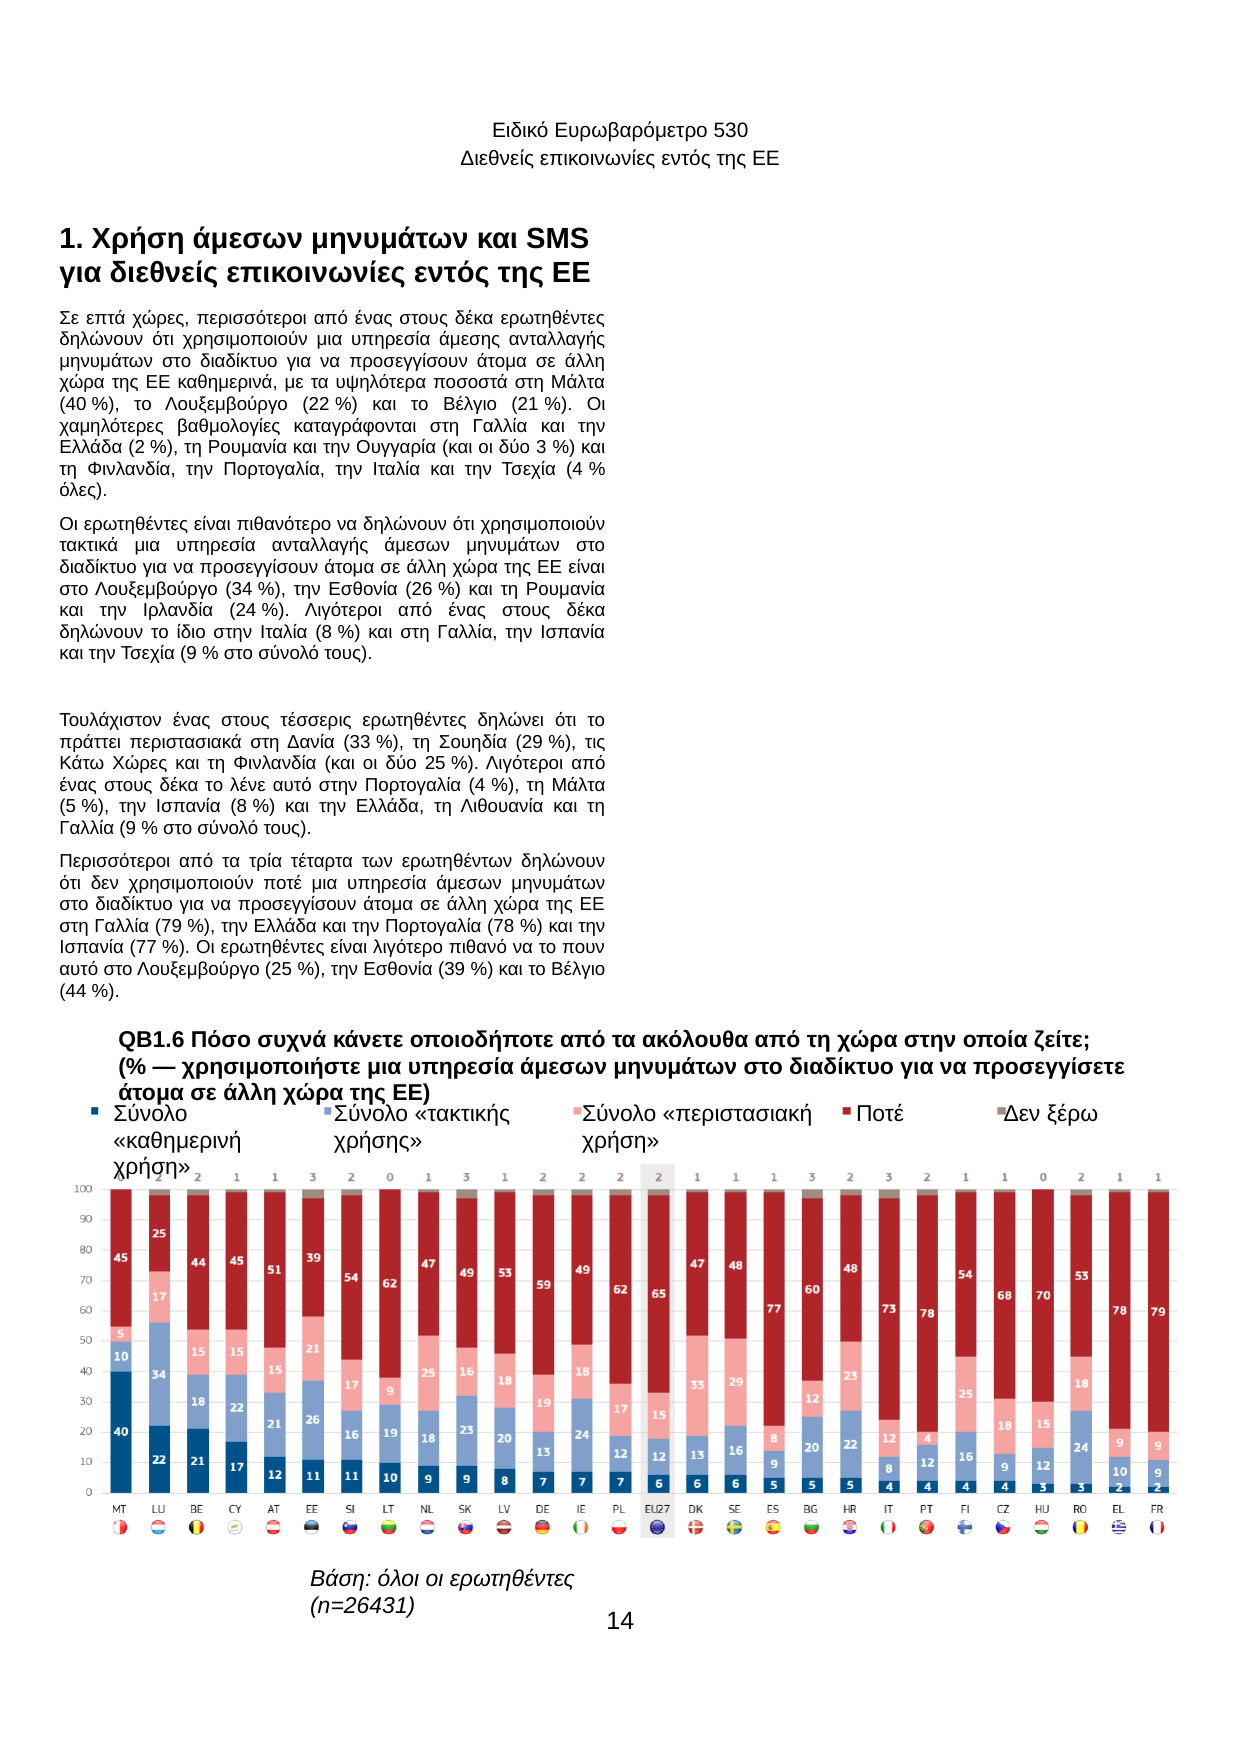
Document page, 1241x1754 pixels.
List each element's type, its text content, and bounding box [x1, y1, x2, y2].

picture [59, 1161, 1182, 1543]
picture [202, 1137, 209, 1143]
text Οι ερωτηθέντες είναι πιθανότερο να δηλώνουν ότι χρησιμοποιούν τακτικά μια υπηρεσία ανταλλαγής άμεσων μηνυμάτων στο διαδίκτυο για να προσεγγίσουν άτομα σε άλλη χώρα της ΕΕ είναι στο Λουξεμβούργο (34 %), την Εσθονία (26 %) και τη Ρουμανία και την Ιρλανδία (24 %). Λιγότεροι από ένας στους δέκα δηλώνουν το ίδιο στην Ιταλία (8 %) και στη Γαλλία, την Ισπανία και την Τσεχία (9 % στο σύνολό τους). [59, 513, 605, 663]
picture [374, 1137, 381, 1143]
text Σε επτά χώρες, περισσότεροι από ένας στους δέκα ερωτηθέντες δηλώνουν ότι χρησιμοποιούν μια υπηρεσία άμεσης ανταλλαγής μηνυμάτων στο διαδίκτυο για να προσεγγίσουν άτομα σε άλλη χώρα της ΕΕ καθημερινά, με τα υψηλότερα ποσοστά στη Μάλτα (40 %), το Λουξεμβούργο (22 %) και το Βέλγιο (21 %). Οι χαμηλότερες βαθμολογίες καταγράφονται στη Γαλλία και την Ελλάδα (2 %), τη Ρουμανία και την Ουγγαρία (και οι δύο 3 %) και τη Φινλανδία, την Πορτογαλία, την Ιταλία και την Τσεχία (4 % όλες). [59, 307, 605, 501]
picture [622, 1137, 629, 1143]
subtitle 1. Χρήση άμεσων μηνυμάτων και SMS για διεθνείς επικοινωνίες εντός της ΕΕ [59, 221, 605, 288]
text Τουλάχιστον ένας στους τέσσερις ερωτηθέντες δηλώνει ότι το πράττει περιστασιακά στη Δανία (33 %), τη Σουηδία (29 %), τις Κάτω Χώρες και τη Φινλανδία (και οι δύο 25 %). Λιγότεροι από ένας στους δέκα το λένε αυτό στην Πορτογαλία (4 %), τη Μάλτα (5 %), την Ισπανία (8 %) και την Ελλάδα, τη Λιθουανία και τη Γαλλία (9 % στο σύνολό τους). [59, 709, 605, 838]
picture [597, 1137, 604, 1143]
text Περισσότεροι από τα τρία τέταρτα των ερωτηθέντων δηλώνουν ότι δεν χρησιμοποιούν ποτέ μια υπηρεσία άμεσων μηνυμάτων στο διαδίκτυο για να προσεγγίσουν άτομα σε άλλη χώρα της ΕΕ στη Γαλλία (79 %), την Ελλάδα και την Πορτογαλία (78 %) και την Ισπανία (77 %). Οι ερωτηθέντες είναι λιγότερο πιθανό να το πουν αυτό στο Λουξεμβούργο (25 %), την Εσθονία (39 %) και το Βέλγιο (44 %). [59, 850, 605, 1001]
picture [349, 1137, 356, 1143]
picture [73, 1087, 1019, 1143]
